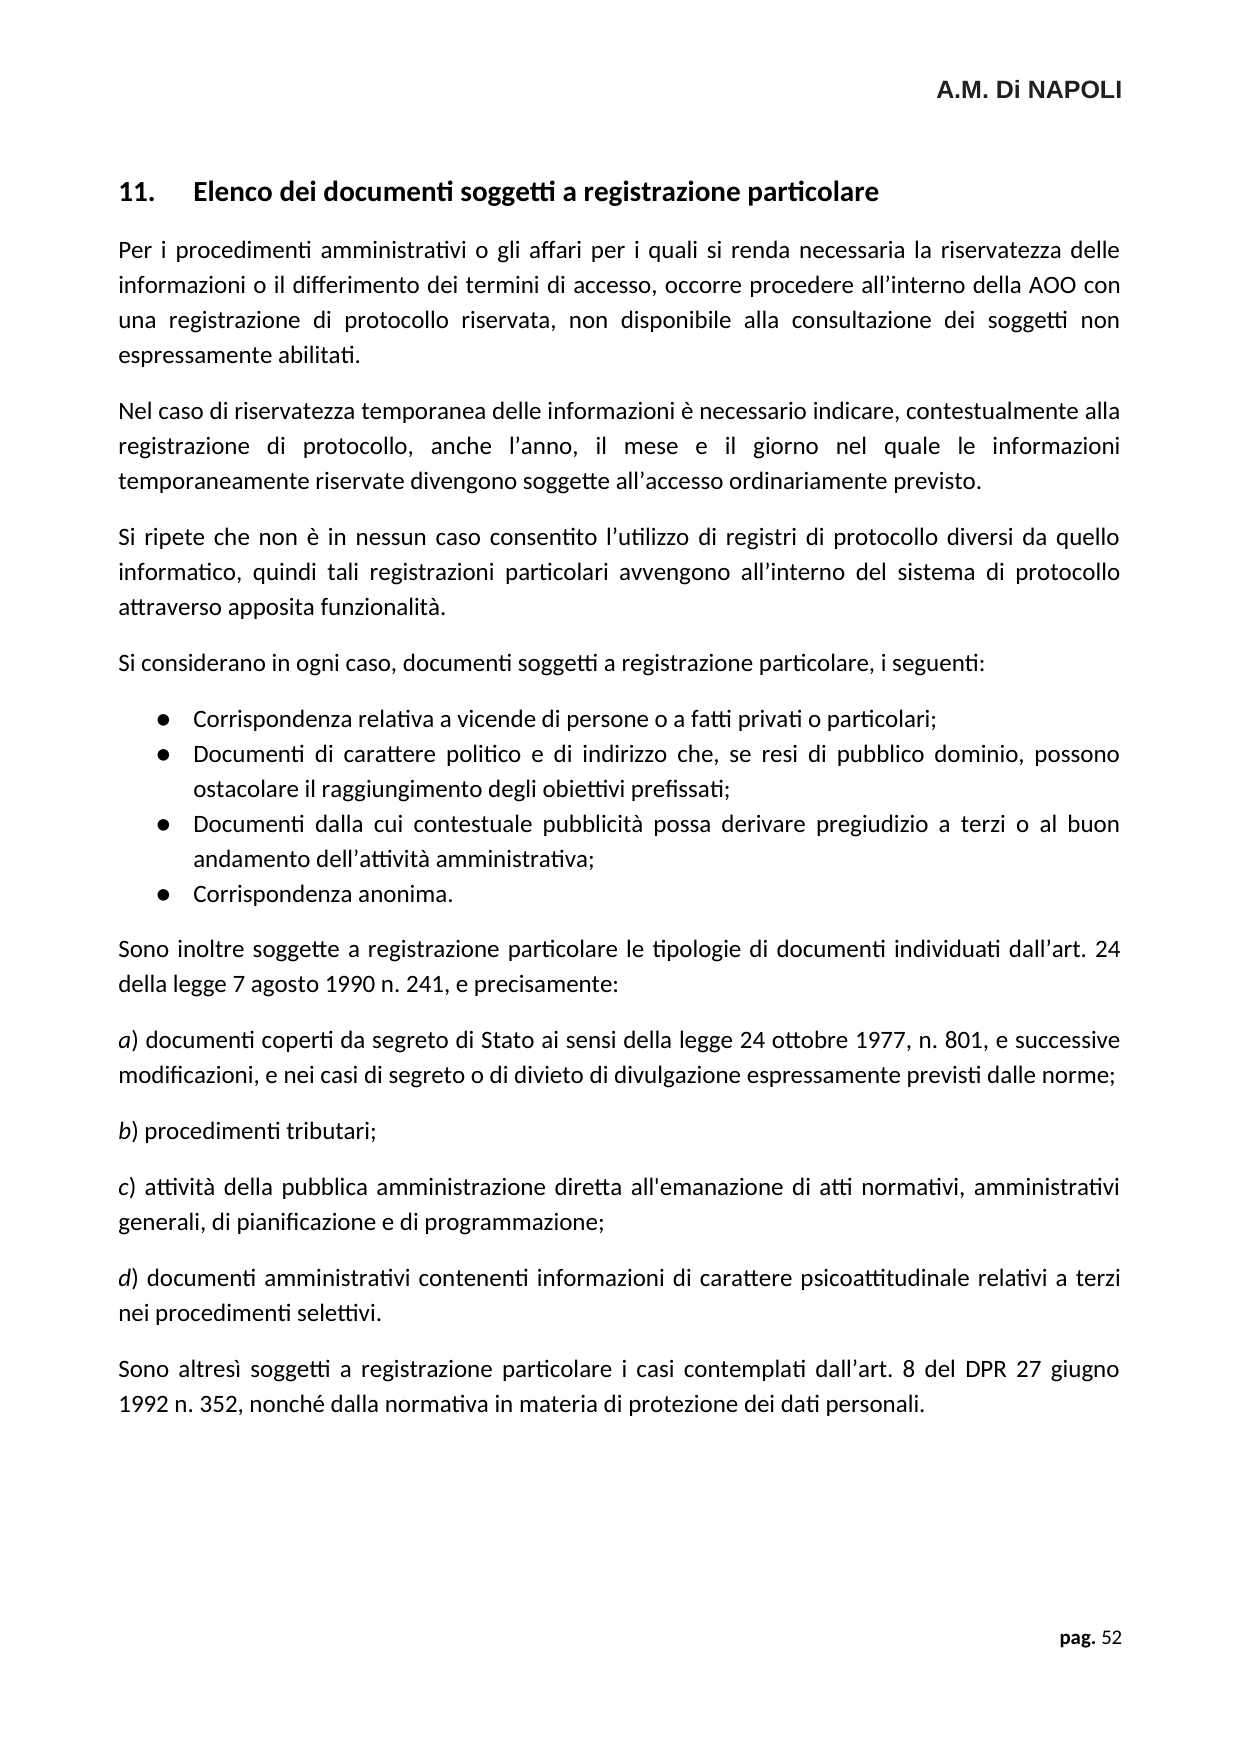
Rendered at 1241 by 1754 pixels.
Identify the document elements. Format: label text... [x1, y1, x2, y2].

list Documenti di carattere politico e di indirizzo che, se resi di pubblico dominio, possono ostacolare il raggiungimento degli obiettivi prefissati; [156, 738, 1122, 803]
text Si ripete che non è in nessun caso consentito l’utilizzo di registri di protocollo diversi da quello informatico, quindi tali registrazioni particolari avvengono all’interno del sistema di protocollo attraverso apposita funzionalità. [118, 521, 1122, 622]
list Elenco dei documenti soggetti a registrazione particolare [118, 173, 1122, 208]
text Sono inoltre soggette a registrazione particolare le tipologie di documenti individuati dall’art. 24 della legge 7 agosto 1990 n. 241, e precisamente: [118, 934, 1122, 999]
text Per i procedimenti amministrativi o gli affari per i quali si renda necessaria la riservatezza delle informazioni o il differimento dei termini di accesso, occorre procedere all’interno della AOO con una registrazione di protocollo riservata, non disponibile alla consultazione dei soggetti non espressamente abilitati. [118, 234, 1122, 370]
text d) documenti amministrativi contenenti informazioni di carattere psicoattitudinale relativi a terzi nei procedimenti selettivi. [118, 1262, 1122, 1327]
text b) procedimenti tributari; [118, 1115, 1122, 1146]
text c) attività della pubblica amministrazione diretta all'emanazione di atti normativi, amministrativi generali, di pianificazione e di programmazione; [118, 1171, 1122, 1237]
text Si considerano in ogni caso, documenti soggetti a registrazione particolare, i seguenti: [118, 647, 1122, 677]
text a) documenti coperti da segreto di Stato ai sensi della legge 24 ottobre 1977, n. 801, e successive modificazioni, e nei casi di segreto o di divieto di divulgazione espressamente previsti dalle norme; [118, 1024, 1122, 1090]
text Sono altresì soggetti a registrazione particolare i casi contemplati dall’art. 8 del DPR 27 giugno 1992 n. 352, nonché dalla normativa in materia di protezione dei dati personali. [118, 1353, 1122, 1418]
text Nel caso di riservatezza temporanea delle informazioni è necessario indicare, contestualmente alla registrazione di protocollo, anche l’anno, il mese e il giorno nel quale le informazioni temporaneamente riservate divengono soggette all’accesso ordinariamente previsto. [118, 395, 1122, 496]
list Corrispondenza relativa a vicende di persone o a fatti privati o particolari; [156, 703, 1122, 733]
list Documenti dalla cui contestuale pubblicità possa derivare pregiudizio a terzi o al buon andamento dell’attività amministrativa; [156, 808, 1122, 873]
list Corrispondenza anonima. [156, 878, 1122, 908]
